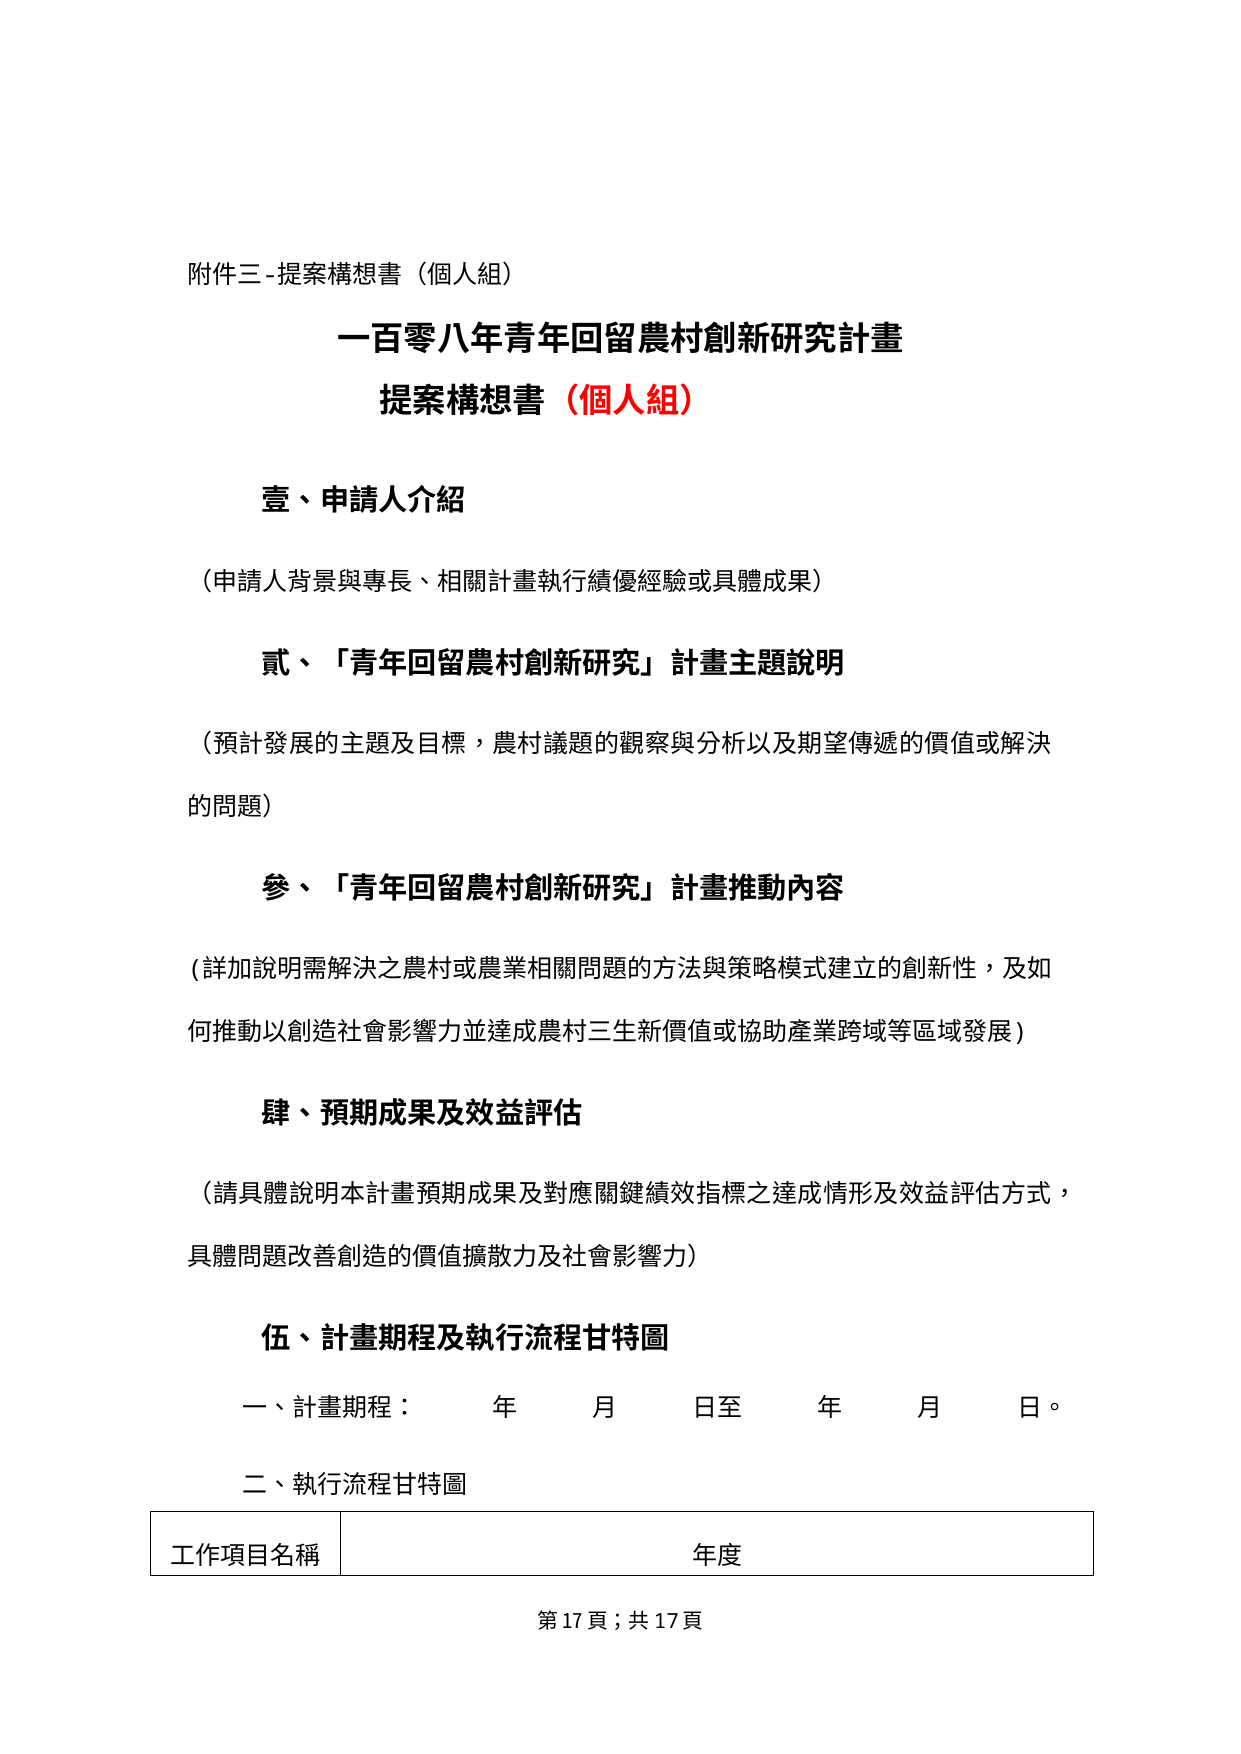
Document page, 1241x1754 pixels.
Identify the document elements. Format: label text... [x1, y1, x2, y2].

text （申請人背景與專長、相關計畫執行績優經驗或具體成果） [187, 537, 1053, 600]
text （預計發展的主題及目標，農村議題的觀察與分析以及期望傳遞的價值或解決的問題） [187, 700, 1053, 825]
text （請具體說明本計畫預期成果及對應關鍵績效指標之達成情形及效益評估方式，具體問題改善創造的價值擴散力及社會影響力） [187, 1150, 1053, 1275]
text 一、計畫期程： 年 月 日至 年 月 日。 [243, 1364, 1053, 1426]
list 申請人介紹 [261, 456, 1053, 519]
list 計畫期程及執行流程甘特圖 [261, 1294, 1053, 1356]
table_header 年度 [341, 1512, 1093, 1575]
list 「青年回留農村創新研究」計畫主題說明 [261, 619, 1053, 681]
list 「青年回留農村創新研究」計畫推動內容 [261, 844, 1053, 906]
text 二、執行流程甘特圖 [243, 1441, 1053, 1504]
text 附件三-提案構想書（個人組） [187, 231, 1053, 294]
text 一百零八年青年回留農村創新研究計畫 [187, 294, 1053, 356]
table_header 工作項目名稱 [151, 1512, 340, 1575]
text (詳加說明需解決之農村或農業相關問題的方法與策略模式建立的創新性，及如何推動以創造社會影響力並達成農村三生新價值或協助產業跨域等區域發展) [187, 925, 1053, 1050]
text 提案構想書（個人組） [379, 356, 867, 419]
list 預期成果及效益評估 [261, 1069, 1053, 1131]
